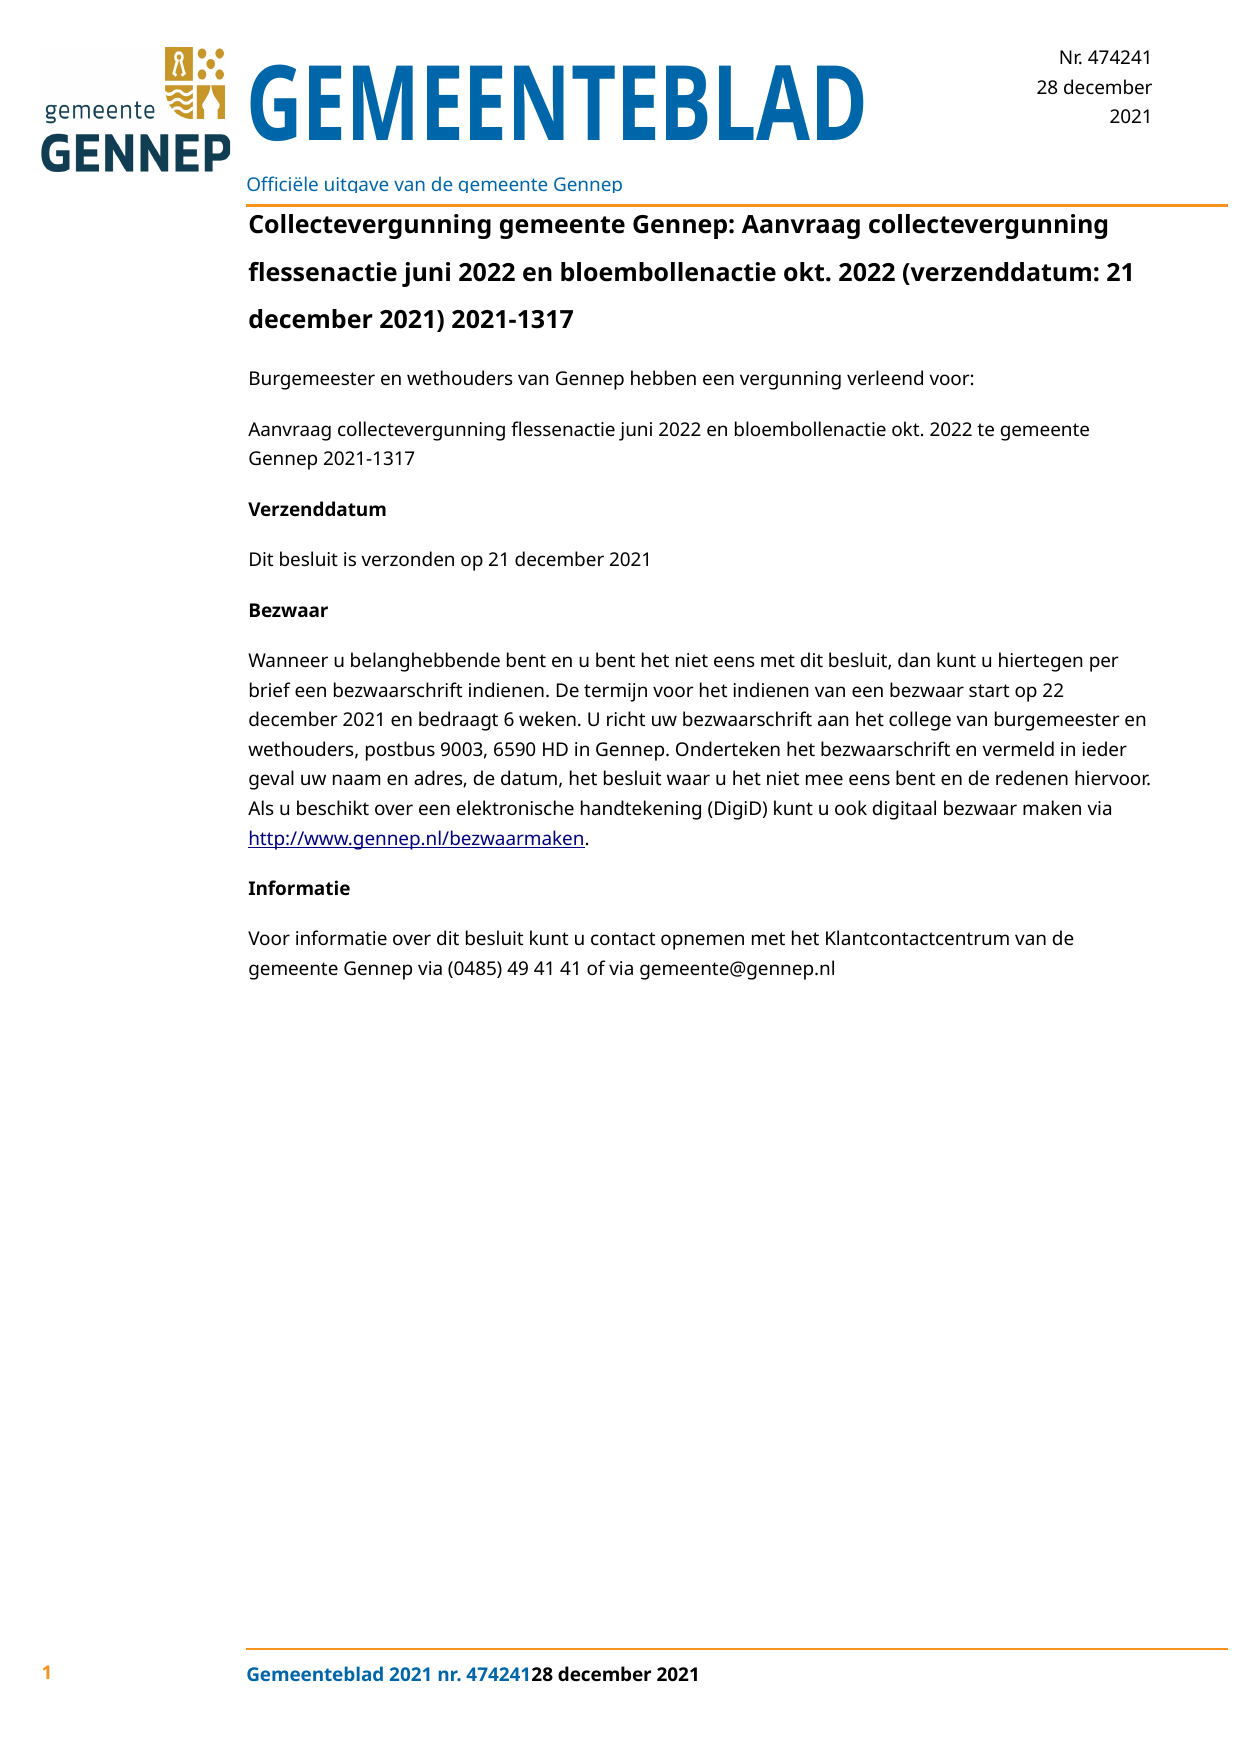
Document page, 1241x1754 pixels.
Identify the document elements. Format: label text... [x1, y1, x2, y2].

text Informatie [248, 875, 1152, 901]
text Voor informatie over dit besluit kunt u contact opnemen met het Klantcontactcentrum van de gemeente Gennep via (0485) 49 41 41 of via gemeente@gennep.nl [248, 926, 1152, 981]
picture [41, 47, 231, 172]
text Aanvraag collectevergunning flessenactie juni 2022 en bloembollenactie okt. 2022 te gemeente Gennep 2021-1317 [248, 416, 1152, 471]
text Verzenddatum [248, 496, 1152, 522]
text Dit besluit is verzonden op 21 december 2021 [248, 546, 1152, 572]
text Collectevergunning gemeente Gennep: Aanvraag collectevergunning flessenactie juni 2022 en bloembollenactie okt. 2022 (verzenddatum: 21 december 2021) 2021-1317 [248, 207, 1152, 336]
text Burgemeester en wethouders van Gennep hebben een vergunning verleend voor: [248, 366, 1152, 391]
text Bezwaar [248, 597, 1152, 622]
text Wanneer u belanghebbende bent en u bent het niet eens met dit besluit, dan kunt u hiertegen per brief een bezwaarschrift indienen. De termijn voor het indienen van een bezwaar start op 22 december 2021 en bedraagt 6 weken. U richt uw bezwaarschrift aan het college van burgemeester en wethouders, postbus 9003, 6590 HD in Gennep. Onderteken het bezwaarschrift en vermeld in ieder geval uw naam en adres, de datum, het besluit waar u het niet mee eens bent en de redenen hiervoor. Als u beschikt over een elektronische handtekening (DigiD) kunt u ook digitaal bezwaar maken via http://www.gennep.nl/bezwaarmaken. [248, 647, 1152, 850]
